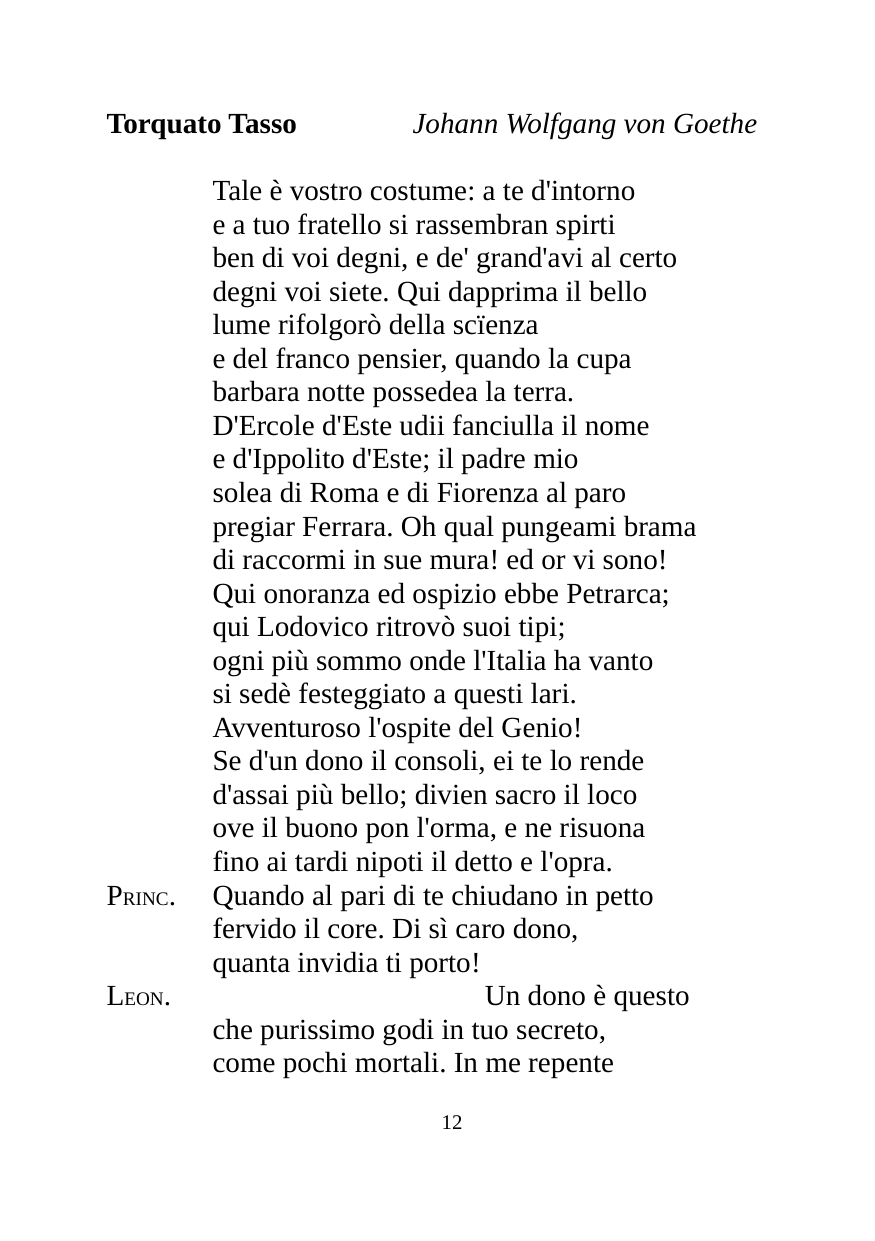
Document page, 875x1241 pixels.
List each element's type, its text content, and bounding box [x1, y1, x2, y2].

table_cell [95, 173, 195, 878]
table_cell Un dono è questo che purissimo godi in tuo secreto, come pochi mortali. In me repente [195, 978, 779, 1079]
table_cell Princ. [95, 878, 195, 978]
table_cell Quando al pari di te chiudano in petto fervido il core. Di sì caro dono, quanta invidia ti porto! [195, 878, 779, 978]
table_cell Leon. [95, 978, 195, 1079]
table_cell Tale è vostro costume: a te d'intorno e a tuo fratello si rassembran spirti ben di voi degni, e de' grand'avi al certo degni voi siete. Qui dapprima il bello lume rifolgorò della scïenza e del franco pensier, quando la cupa barbara notte possedea la terra. D'Ercole d'Este udii fanciulla il nome e d'Ippolito d'Este; il padre mio solea di Roma e di Fiorenza al paro pregiar Ferrara. Oh qual pungeami brama di raccormi in sue mura! ed or vi sono! Qui onoranza ed ospizio ebbe Petrarca; qui Lodovico ritrovò suoi tipi; ogni più sommo onde l'Italia ha vanto si sedè festeggiato a questi lari. Avventuroso l'ospite del Genio! Se d'un dono il consoli, ei te lo rende d'assai più bello; divien sacro il loco ove il buono pon l'orma, e ne risuona fino ai tardi nipoti il detto e l'opra. [195, 173, 779, 878]
